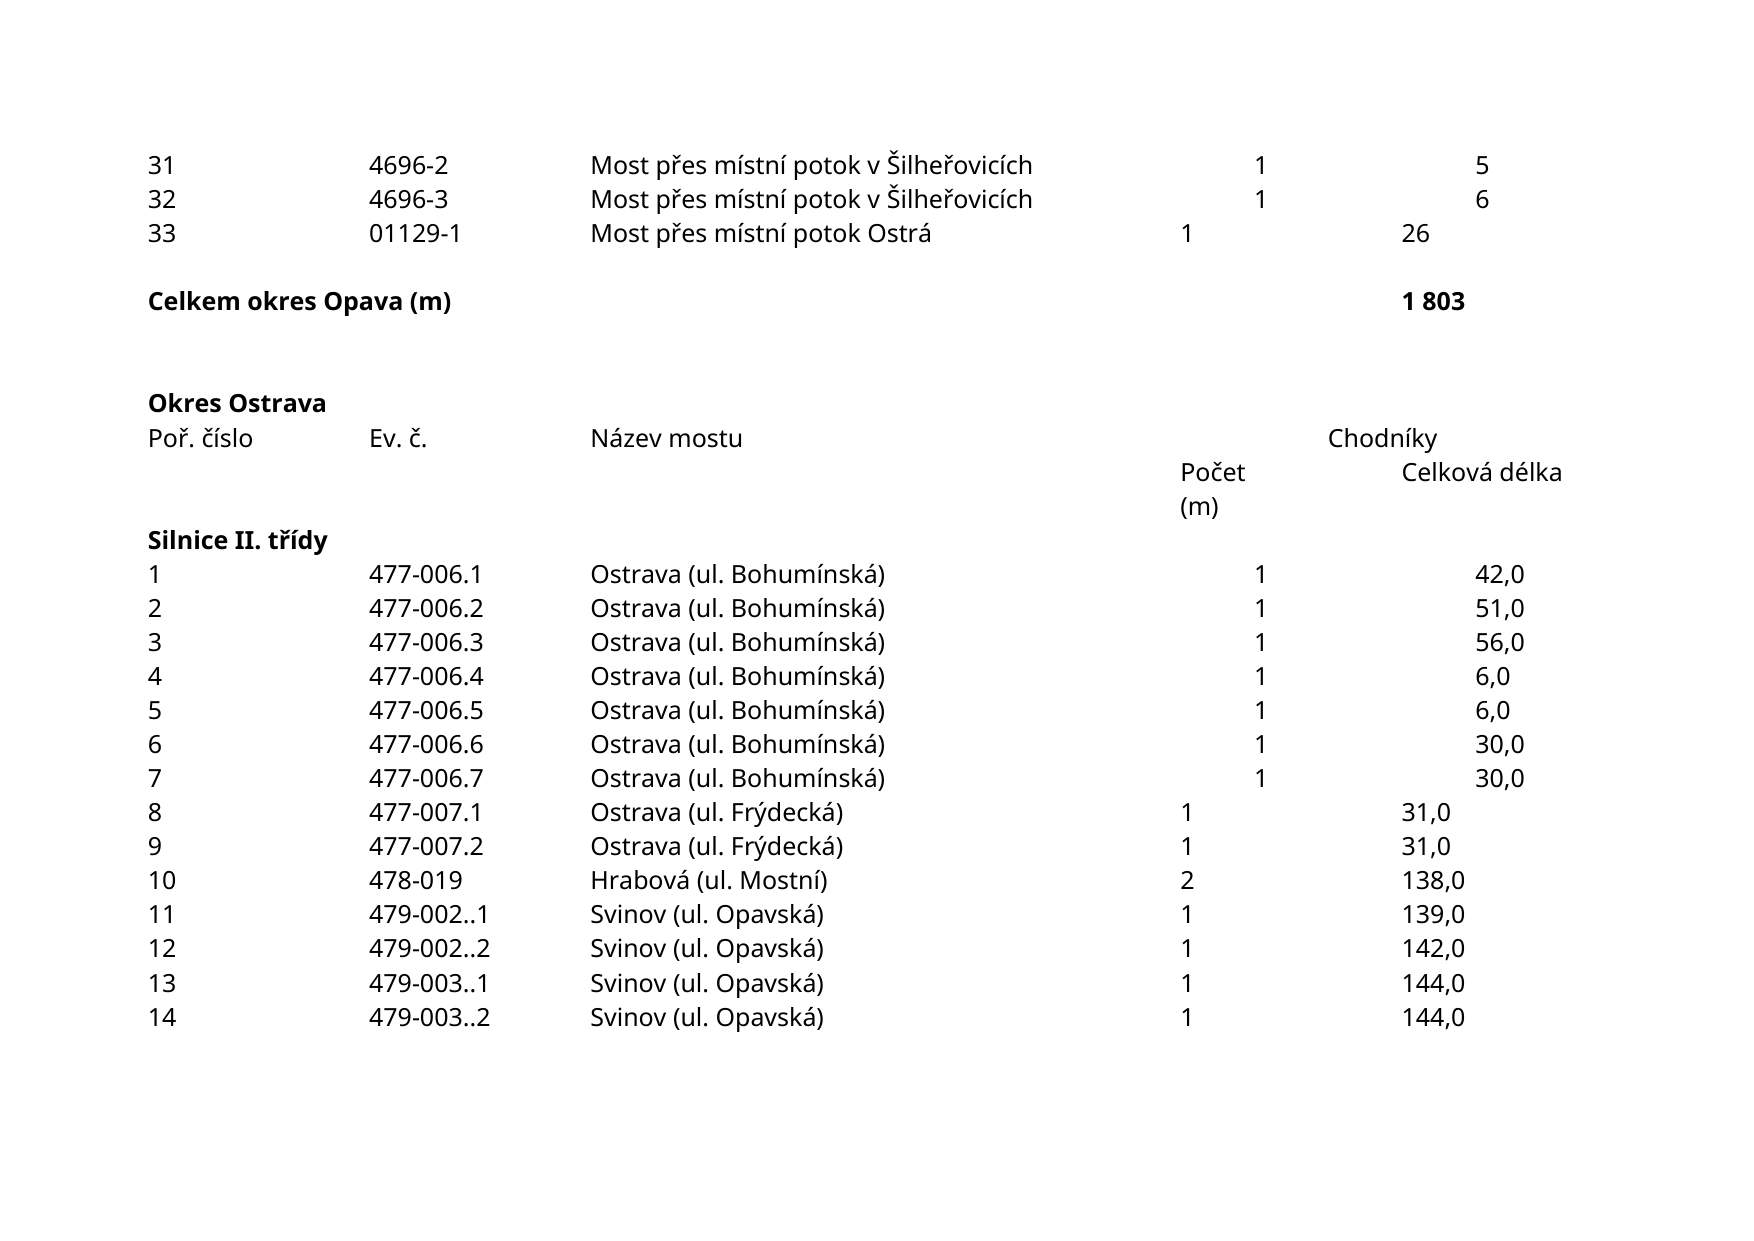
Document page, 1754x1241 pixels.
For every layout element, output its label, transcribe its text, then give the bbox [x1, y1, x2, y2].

text 11 479-002..1 Svinov (ul. Opavská) 1 139,0 [148, 897, 1606, 931]
text 33 01129-1 Most přes místní potok Ostrá 1 26 [148, 216, 1606, 250]
text 32 4696-3 Most přes místní potok v Šilheřovicích 1 6 [148, 182, 1606, 216]
text 2 477-006.2 Ostrava (ul. Bohumínská) 1 51,0 [148, 591, 1606, 624]
text 5 477-006.5 Ostrava (ul. Bohumínská) 1 6,0 [148, 693, 1606, 727]
text Okres Ostrava [148, 386, 1606, 420]
text Silnice II. třídy [148, 522, 1606, 556]
text 14 479-003..2 Svinov (ul. Opavská) 1 144,0 [148, 999, 1606, 1033]
text Celkem okres Opava (m) 1 803 [148, 284, 1606, 318]
text 1 477-006.1 Ostrava (ul. Bohumínská) 1 42,0 [148, 556, 1606, 591]
text 10 478-019 Hrabová (ul. Mostní) 2 138,0 [148, 863, 1606, 897]
text 13 479-003..1 Svinov (ul. Opavská) 1 144,0 [148, 965, 1606, 999]
text 7 477-006.7 Ostrava (ul. Bohumínská) 1 30,0 [148, 761, 1606, 795]
text Poř. číslo Ev. č. Název mostu Chodníky [148, 420, 1606, 454]
text 9 477-007.2 Ostrava (ul. Frýdecká) 1 31,0 [148, 829, 1606, 863]
text 4 477-006.4 Ostrava (ul. Bohumínská) 1 6,0 [148, 659, 1606, 693]
text Počet Celková délka (m) [1180, 454, 1606, 522]
text 31 4696-2 Most přes místní potok v Šilheřovicích 1 5 [148, 148, 1606, 182]
text 3 477-006.3 Ostrava (ul. Bohumínská) 1 56,0 [148, 624, 1606, 659]
text 12 479-002..2 Svinov (ul. Opavská) 1 142,0 [148, 931, 1606, 965]
text 6 477-006.6 Ostrava (ul. Bohumínská) 1 30,0 [148, 727, 1606, 761]
text 8 477-007.1 Ostrava (ul. Frýdecká) 1 31,0 [148, 795, 1606, 829]
